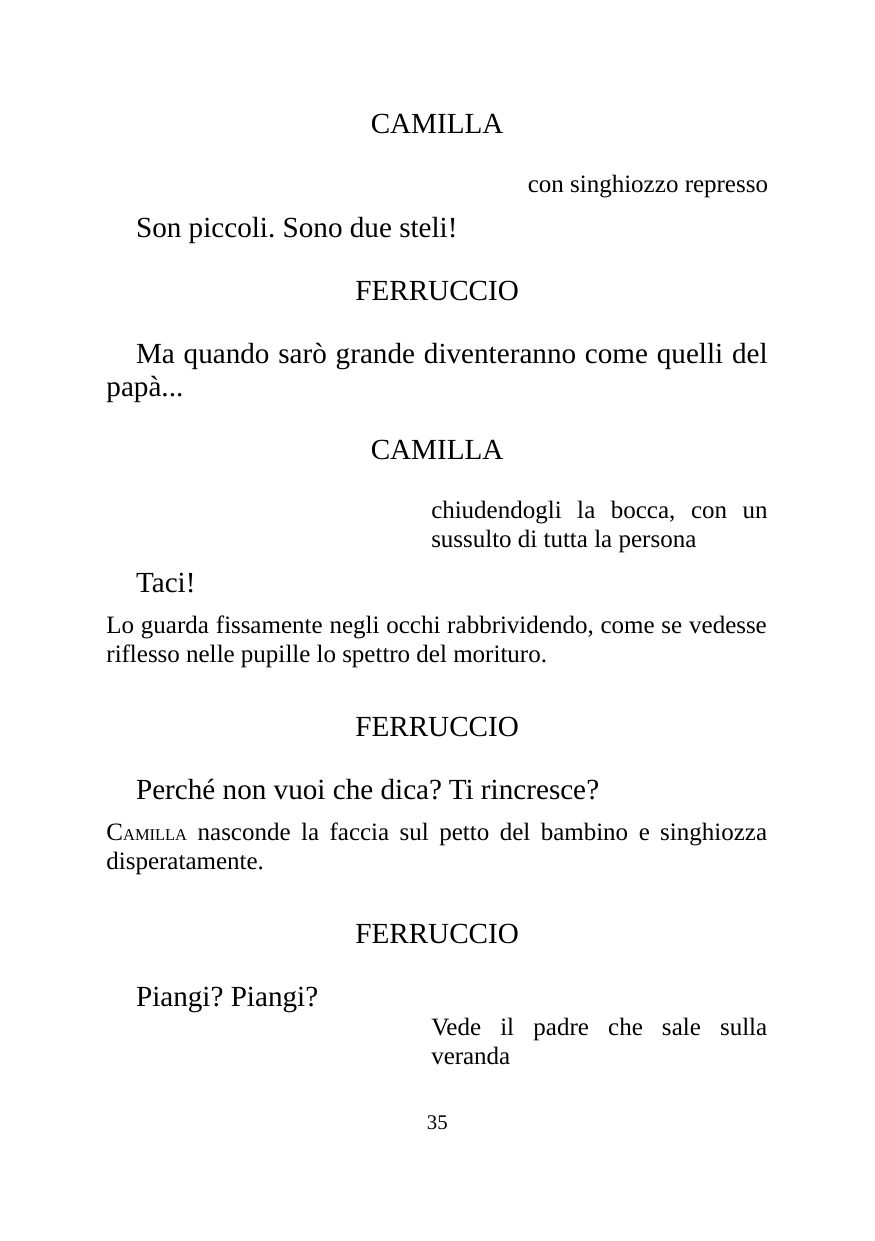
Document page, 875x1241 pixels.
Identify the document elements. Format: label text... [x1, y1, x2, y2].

text Piangi? Piangi? [106, 979, 768, 1012]
text FERRUCCIO [106, 916, 768, 949]
text CAMILLA [106, 106, 768, 140]
text Lo guarda fissamente negli occhi rabbrividendo, come se vedesse riflesso nelle pupille lo spettro del morituro. [106, 610, 768, 667]
text Vede il padre che sale sulla veranda [431, 1012, 768, 1070]
text Camilla nasconde la faccia sul petto del bambino e singhiozza disperatamente. [106, 817, 768, 874]
text FERRUCCIO [106, 709, 768, 742]
text chiudendogli la bocca, con un sussulto di tutta la persona [431, 495, 768, 553]
text FERRUCCIO [106, 273, 768, 306]
text Ma quando sarò grande diventeranno come quelli del papà... [106, 336, 768, 403]
text Son piccoli. Sono due steli! [106, 210, 768, 243]
text Perché non vuoi che dica? Ti rincresce? [106, 772, 768, 805]
text Taci! [106, 565, 768, 598]
text CAMILLA [106, 432, 768, 466]
text con singhiozzo represso [431, 169, 768, 198]
